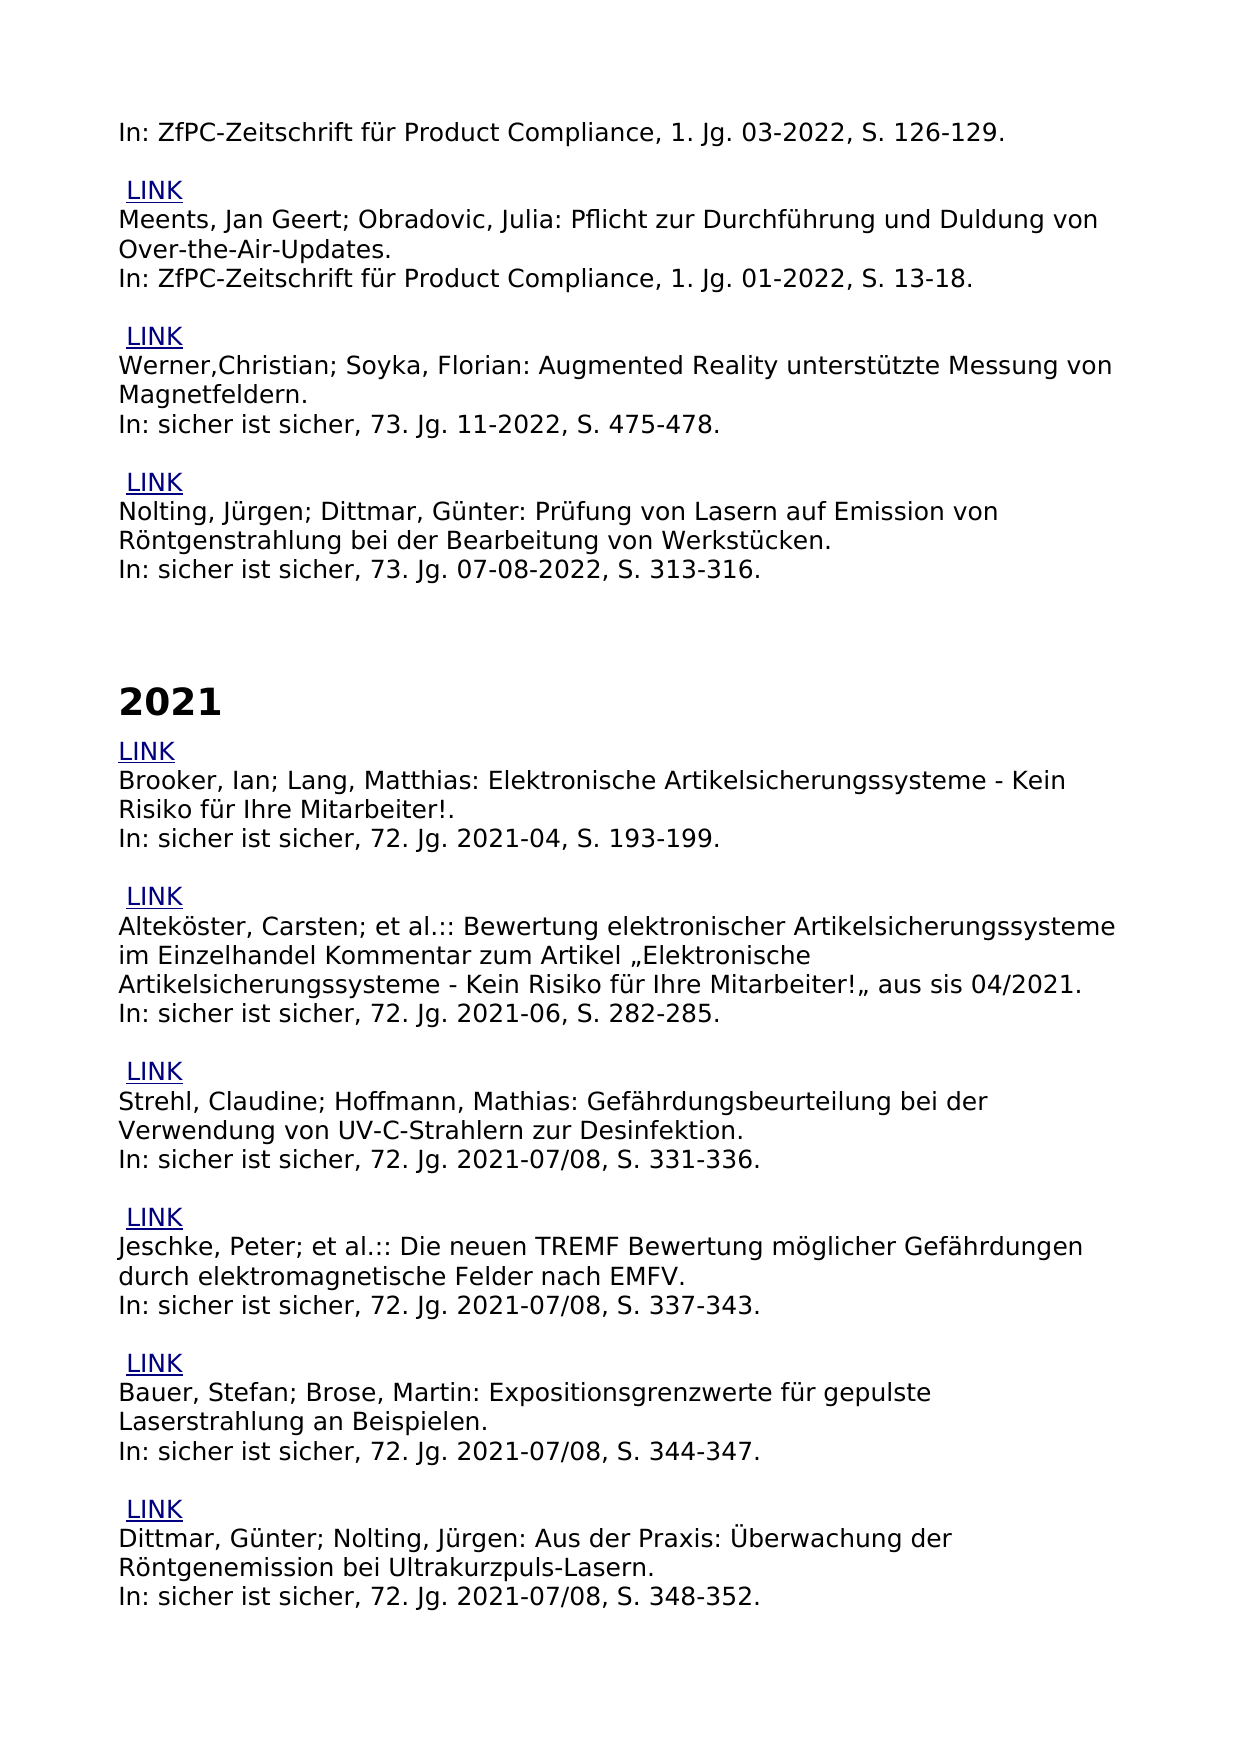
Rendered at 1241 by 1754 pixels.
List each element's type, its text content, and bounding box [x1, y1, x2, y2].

text In: ZfPC-Zeitschrift für Product Compliance, 1. Jg. 03-2022, S. 126-129. LINK Meents, Jan Geert; Obradovic, Julia: Pflicht zur Durchführung und Duldung von Over-the-Air-Updates. In: ZfPC-Zeitschrift für Product Compliance, 1. Jg. 01-2022, S. 13-18. LINK Werner,Christian; Soyka, Florian: Augmented Reality unterstützte Messung von Magnetfeldern. In: sicher ist sicher, 73. Jg. 11-2022, S. 475-478. LINK Nolting, Jürgen; Dittmar, Günter: Prüfung von Lasern auf Emission von Röntgenstrahlung bei der Bearbeitung von Werkstücken. In: sicher ist sicher, 73. Jg. 07-08-2022, S. 313-316. [118, 118, 1122, 643]
text LINK Brooker, Ian; Lang, Matthias: Elektronische Artikelsicherungssysteme - Kein Risiko für Ihre Mitarbeiter!. In: sicher ist sicher, 72. Jg. 2021-04, S. 193-199. LINK Alteköster, Carsten; et al.:: Bewertung elektronischer Artikelsicherungssysteme im Einzelhandel Kommentar zum Artikel „Elektronische Artikelsicherungssysteme - Kein Risiko für Ihre Mitarbeiter!„ aus sis 04/2021. In: sicher ist sicher, 72. Jg. 2021-06, S. 282-285. LINK Strehl, Claudine; Hoffmann, Mathias: Gefährdungsbeurteilung bei der Verwendung von UV-C-Strahlern zur Desinfektion. In: sicher ist sicher, 72. Jg. 2021-07/08, S. 331-336. LINK Jeschke, Peter; et al.:: Die neuen TREMF Bewertung möglicher Gefährdungen durch elektromagnetische Felder nach EMFV. In: sicher ist sicher, 72. Jg. 2021-07/08, S. 337-343. LINK Bauer, Stefan; Brose, Martin: Expositionsgrenzwerte für gepulste Laserstrahlung an Beispielen. In: sicher ist sicher, 72. Jg. 2021-07/08, S. 344-347. LINK Dittmar, Günter; Nolting, Jürgen: Aus der Praxis: Überwachung der Röntgenemission bei Ultrakurzpuls-Lasern. In: sicher ist sicher, 72. Jg. 2021-07/08, S. 348-352. [118, 737, 1122, 1612]
subtitle 2021 [118, 681, 1122, 724]
